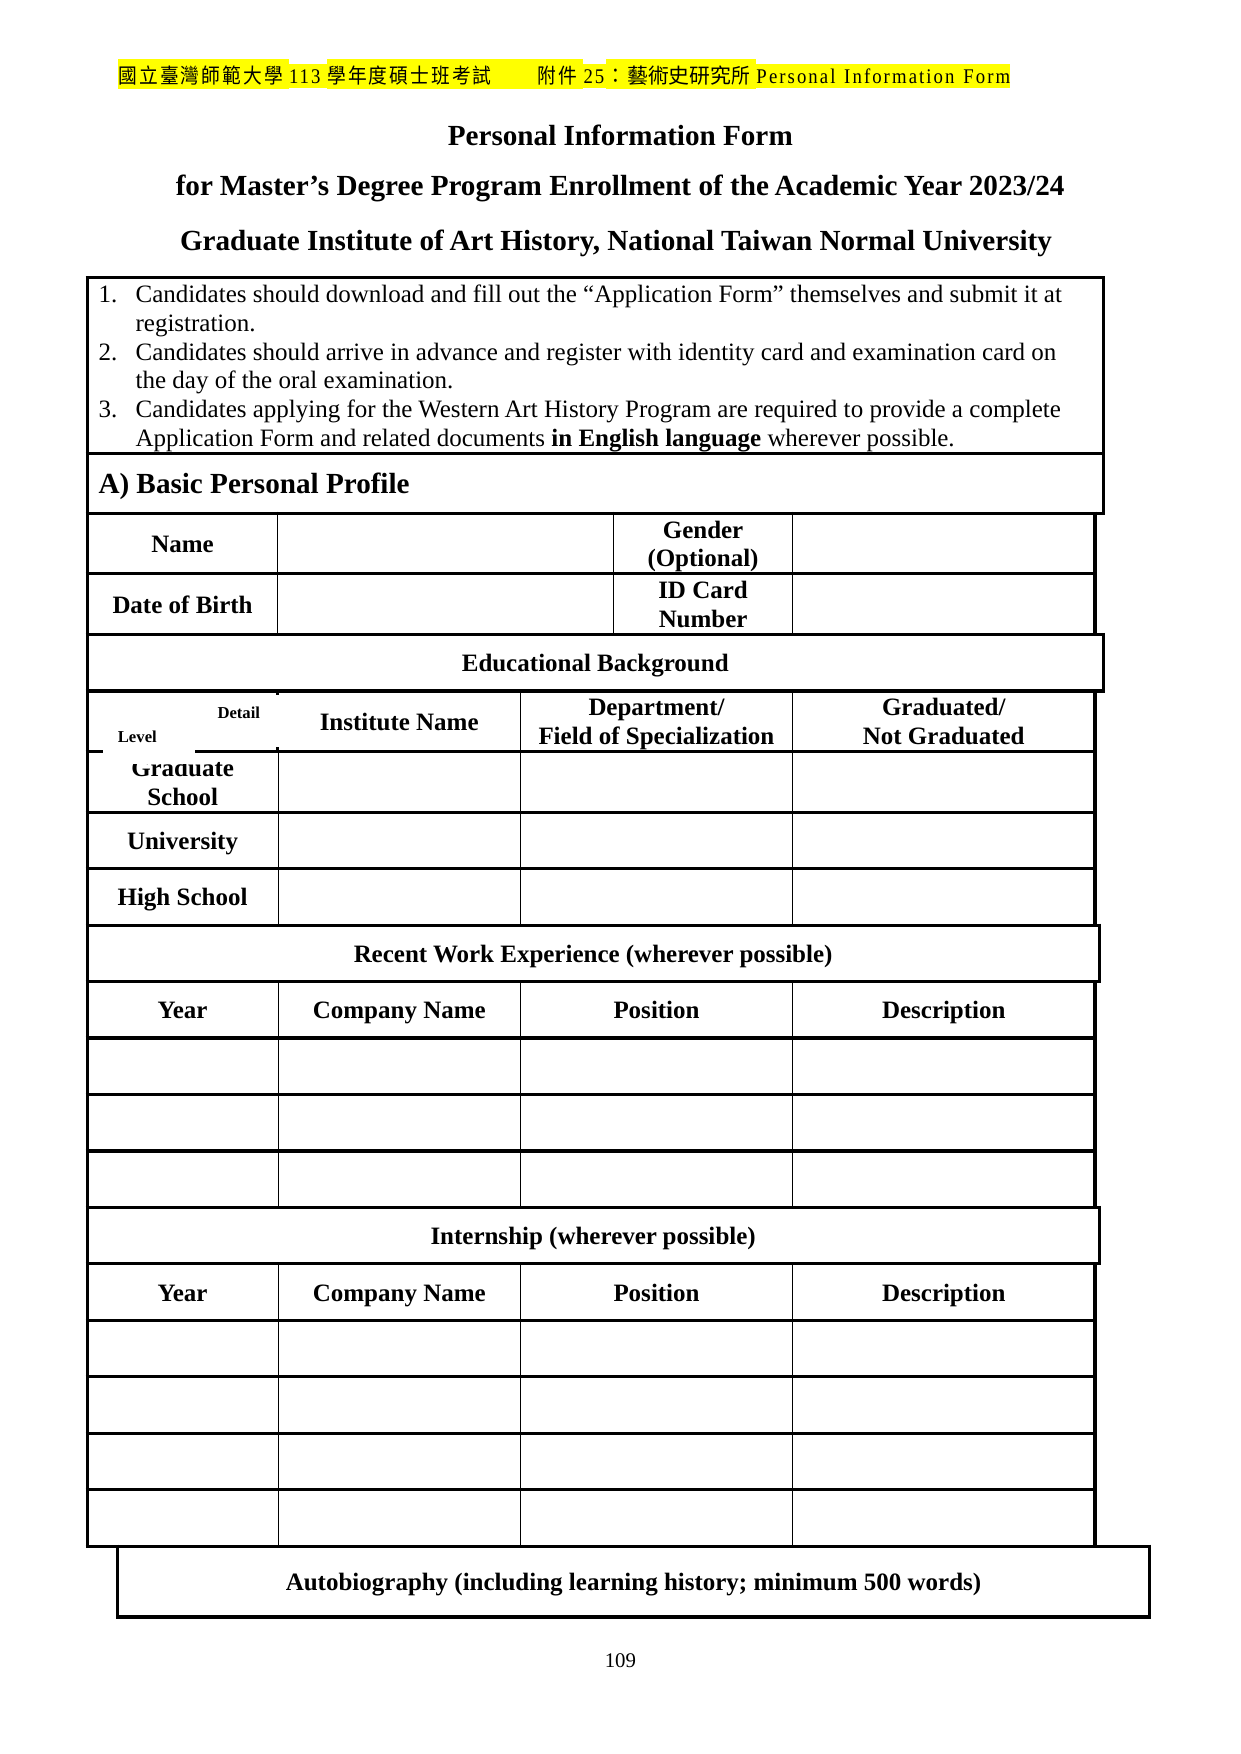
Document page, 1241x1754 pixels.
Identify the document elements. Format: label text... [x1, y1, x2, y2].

table_cell [1099, 1375, 1103, 1432]
text Graduate Institute of Art History, National Taiwan Normal University [118, 219, 1122, 257]
table_cell Year [89, 983, 278, 1036]
table_cell [1099, 693, 1103, 750]
table_cell [793, 814, 1093, 867]
table_cell [1099, 1432, 1103, 1488]
table_cell [1103, 689, 1149, 750]
table_cell [1099, 1036, 1103, 1093]
table_cell [793, 515, 1093, 572]
table_cell [278, 575, 613, 633]
table_cell [1099, 1149, 1103, 1206]
table_cell [1103, 811, 1149, 867]
table_cell Description [793, 1265, 1093, 1319]
table_cell [1103, 1149, 1149, 1206]
table_cell [279, 870, 520, 923]
table_cell [1105, 633, 1149, 689]
table_cell [1099, 811, 1103, 867]
table_cell [1099, 1488, 1103, 1544]
table_cell [521, 1322, 792, 1375]
table_cell Internship (wherever possible) [89, 1209, 1098, 1262]
table_cell Year [89, 1265, 278, 1319]
table_cell Graduate School [89, 753, 278, 811]
table_cell [279, 753, 520, 811]
table_cell [793, 1378, 1093, 1432]
text Personal Information Form [118, 118, 1122, 152]
table_cell [793, 1491, 1093, 1544]
table_cell [89, 1040, 278, 1093]
table_cell [793, 1435, 1093, 1488]
table_cell [1103, 867, 1149, 923]
table_cell [1099, 750, 1103, 811]
table_cell Gender (Optional) [614, 515, 792, 572]
table_cell [279, 1096, 520, 1149]
table_cell [89, 1322, 278, 1375]
table_cell [89, 1378, 278, 1432]
table_cell [1103, 980, 1149, 1036]
table_cell [279, 1153, 520, 1206]
table_cell [89, 1491, 278, 1544]
table_cell Company Name [279, 983, 520, 1036]
table_cell Company Name [279, 1265, 520, 1319]
table_cell [793, 753, 1093, 811]
table_cell Autobiography (including learning history; minimum 500 words) [119, 1548, 1148, 1615]
table_cell [521, 814, 792, 867]
table_cell [521, 753, 792, 811]
table_cell [793, 575, 1093, 633]
table_cell [1103, 750, 1149, 811]
table_cell [1099, 1093, 1103, 1149]
table_cell [1099, 1262, 1103, 1319]
table_cell [793, 870, 1093, 923]
table_cell [1103, 1432, 1149, 1488]
table_header Candidates should download and fill out the “Application Form” themselves and submit it at registration. Candidates should arrive in advance and register with identity card and examination card on the day of the oral examination. Candidates applying for the Western Art History Program are required to provide a complete Application Form and related documents in English language wherever possible. [89, 279, 1102, 452]
table_cell [1099, 572, 1103, 633]
table_cell [521, 1096, 792, 1149]
table_cell [1103, 1375, 1149, 1432]
table_cell [1103, 924, 1149, 980]
table_cell [793, 1153, 1093, 1206]
table_cell [279, 1491, 520, 1544]
table_cell [279, 814, 520, 867]
table_cell [89, 1435, 278, 1488]
table_cell [89, 1096, 278, 1149]
table_cell Position [521, 1265, 792, 1319]
table_cell University [89, 814, 278, 867]
table_cell Institute Name [279, 693, 520, 750]
table_cell Graduated/ Not Graduated [793, 693, 1093, 750]
table_cell [1099, 515, 1103, 572]
table_cell Position [521, 983, 792, 1036]
table_cell [1099, 980, 1103, 1036]
table_header [1105, 276, 1149, 452]
table_cell [521, 1378, 792, 1432]
table_cell [793, 1322, 1093, 1375]
table_cell [89, 693, 283, 764]
table_cell [279, 1040, 520, 1093]
table_cell High School [89, 870, 278, 923]
table_cell [793, 1096, 1093, 1149]
table_cell Name [89, 515, 277, 572]
table_cell [1103, 572, 1149, 633]
table_cell [521, 870, 792, 923]
table_cell [1099, 1319, 1103, 1375]
table_cell [793, 1040, 1093, 1093]
table_cell ID Card Number [614, 575, 792, 633]
table_cell [1103, 1206, 1149, 1262]
text for Master’s Degree Program Enrollment of the Academic Year 2023/24 [118, 168, 1122, 202]
table_cell [1103, 1036, 1149, 1093]
table_cell A) Basic Personal Profile [89, 455, 1102, 512]
table_cell [279, 1435, 520, 1488]
table_cell [521, 1040, 792, 1093]
table_cell [279, 1322, 520, 1375]
table_cell [1103, 1093, 1149, 1149]
table_cell [279, 1378, 520, 1432]
table_cell [1103, 1319, 1149, 1375]
table_cell [1103, 1262, 1149, 1319]
table_cell [87, 1548, 116, 1615]
table_cell [521, 1153, 792, 1206]
table_cell [1103, 1488, 1149, 1544]
table_cell Date of Birth [89, 575, 277, 633]
table_cell [1099, 867, 1103, 923]
table_cell Department/ Field of Specialization [521, 693, 792, 750]
table_cell [1103, 512, 1149, 572]
table_cell Description [793, 983, 1093, 1036]
table_cell [521, 1491, 792, 1544]
table_cell Recent Work Experience (wherever possible) [89, 927, 1098, 980]
table_cell Educational Background [89, 636, 1102, 689]
table_cell [89, 1153, 278, 1206]
table_cell [521, 1435, 792, 1488]
table_cell [1105, 452, 1149, 512]
table_cell [278, 515, 613, 572]
